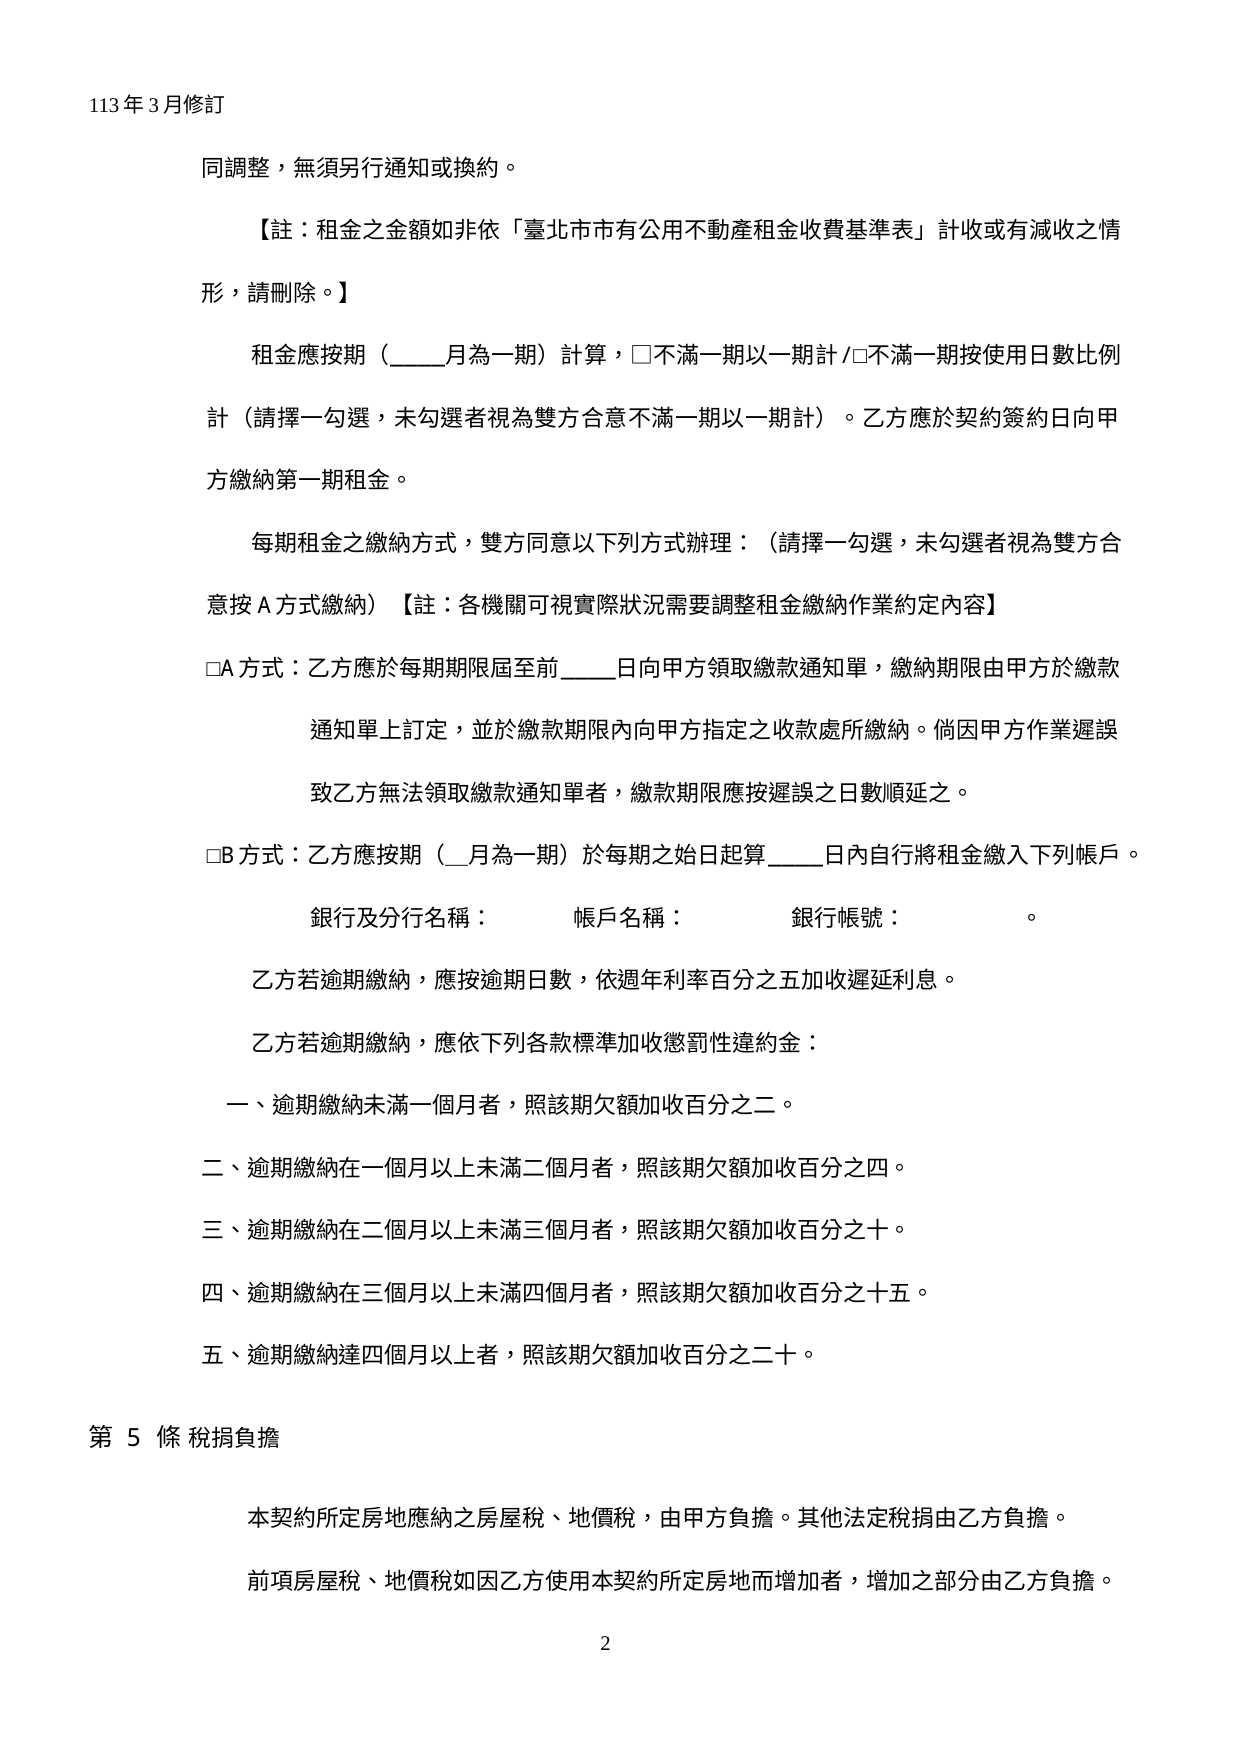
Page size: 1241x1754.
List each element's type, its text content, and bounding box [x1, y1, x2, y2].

text 一、逾期繳納未滿一個月者，照該期欠額加收百分之二。 [89, 1062, 1122, 1125]
text 每期租金之繳納方式，雙方同意以下列方式辦理：（請擇一勾選，未勾選者視為雙方合意按A方式繳納）【註：各機關可視實際狀況需要調整租金繳納作業約定內容】 [207, 500, 1122, 625]
text 同調整，無須另行通知或換約。 [201, 125, 1122, 187]
text 乙方若逾期繳納，應按逾期日數，依週年利率百分之五加收遲延利息。 [207, 937, 1122, 1000]
text 三、逾期繳納在二個月以上未滿三個月者，照該期欠額加收百分之十。 [201, 1187, 1122, 1250]
text □A方式：乙方應於每期期限屆至前____日向甲方領取繳款通知單，繳納期限由甲方於繳款通知單上訂定，並於繳款期限內向甲方指定之收款處所繳納。倘因甲方作業遲誤致乙方無法領取繳款通知單者，繳款期限應按遲誤之日數順延之。 [206, 625, 1122, 812]
text 租金應按期（____月為一期）計算，□不滿一期以一期計/□不滿一期按使用日數比例計（請擇一勾選，未勾選者視為雙方合意不滿一期以一期計）。乙方應於契約簽約日向甲方繳納第一期租金。 [207, 312, 1122, 500]
text 前項房屋稅、地價稅如因乙方使用本契約所定房地而增加者，增加之部分由乙方負擔。 [201, 1538, 1122, 1600]
text 二、逾期繳納在一個月以上未滿二個月者，照該期欠額加收百分之四。 [201, 1125, 1122, 1187]
text 【註：租金之金額如非依「臺北市市有公用不動產租金收費基準表」計收或有減收之情形，請刪除。】 [201, 187, 1122, 312]
text 乙方若逾期繳納，應依下列各款標準加收懲罰性違約金： [207, 1000, 1122, 1062]
list 稅捐負擔 [89, 1394, 1122, 1456]
text 四、逾期繳納在三個月以上未滿四個月者，照該期欠額加收百分之十五。 [201, 1250, 1122, 1312]
text 本契約所定房地應納之房屋稅、地價稅，由甲方負擔。其他法定稅捐由乙方負擔。 [201, 1475, 1122, 1538]
text 五、逾期繳納達四個月以上者，照該期欠額加收百分之二十。 [201, 1312, 1122, 1375]
text □B方式：乙方應按期（＿月為一期）於每期之始日起算____日內自行將租金繳入下列帳戶。銀行及分行名稱： 帳戶名稱： 銀行帳號： 。 [207, 812, 1122, 937]
